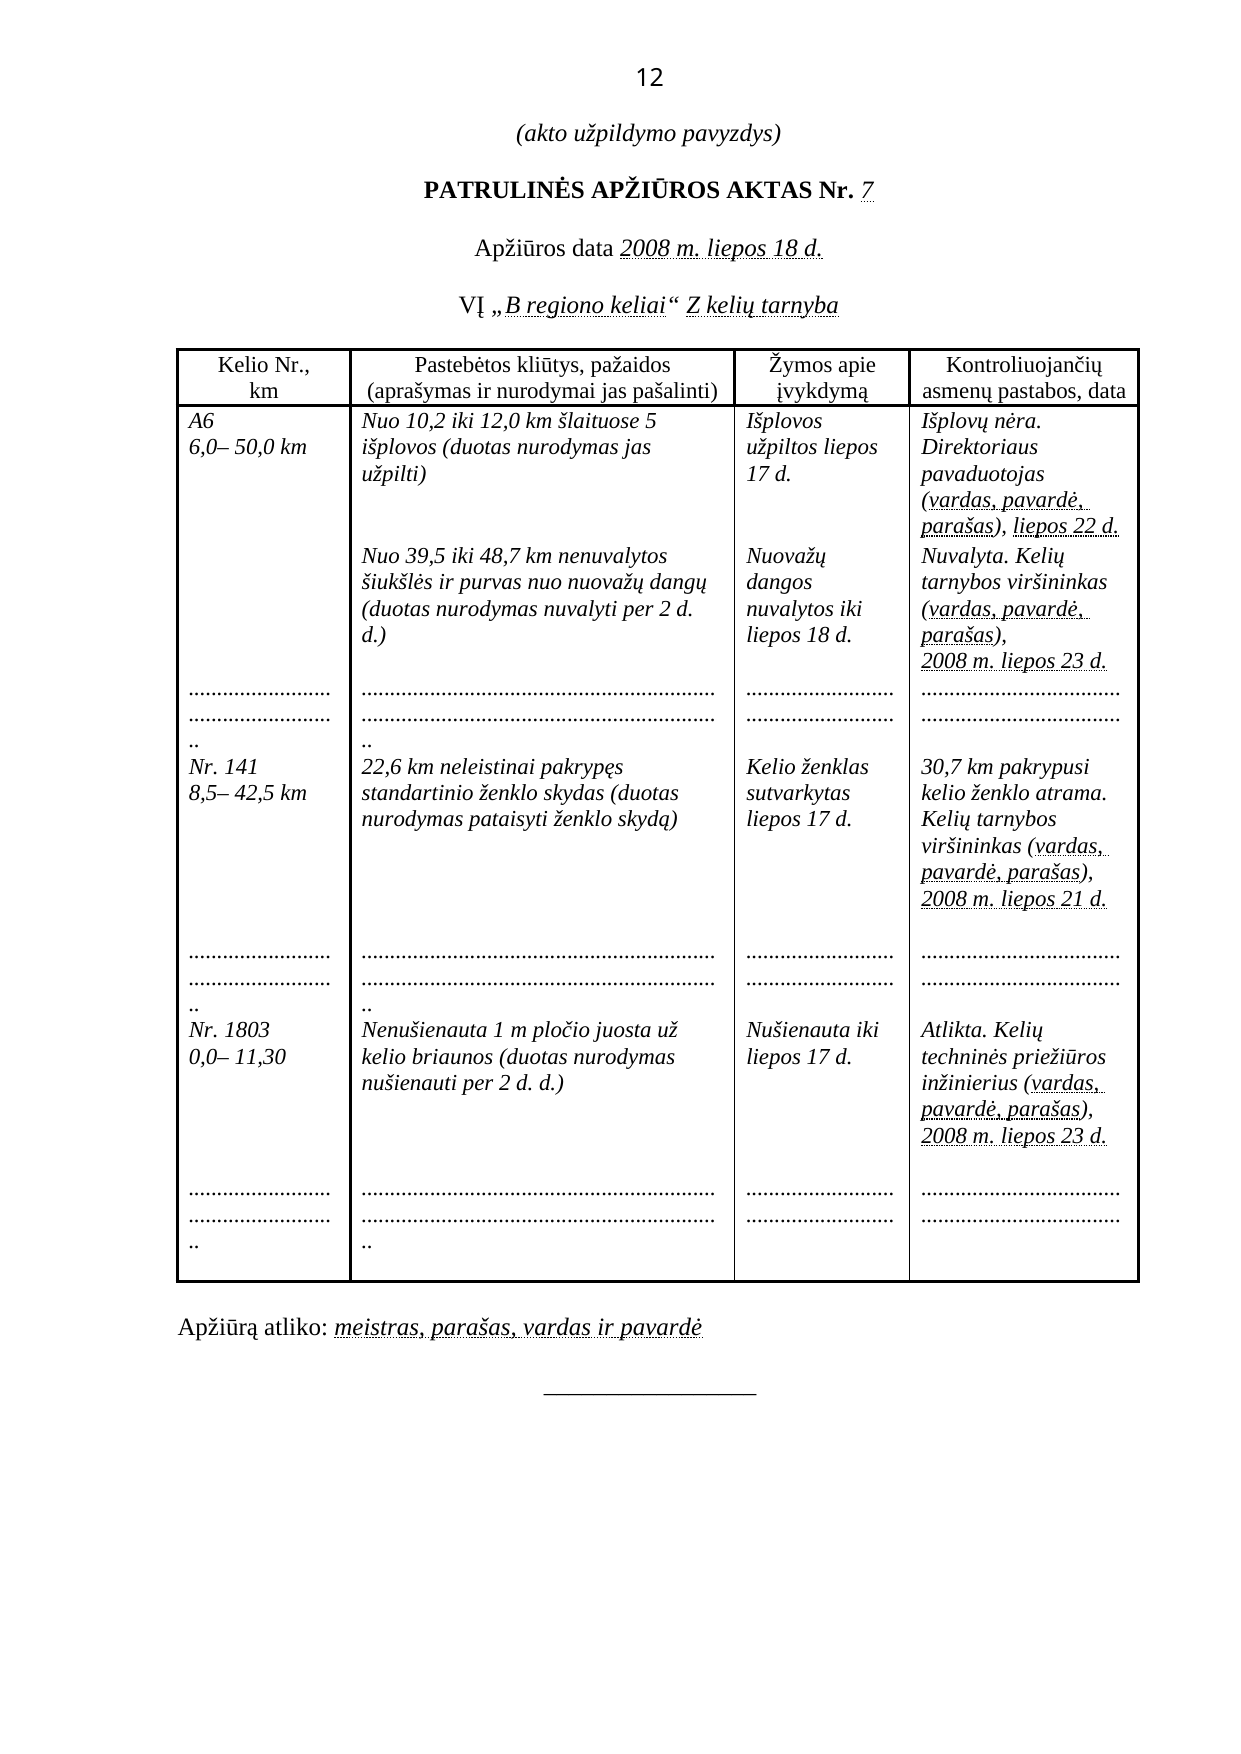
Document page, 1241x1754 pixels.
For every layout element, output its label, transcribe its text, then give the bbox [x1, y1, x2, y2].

table_cell Kelio ženklas sutvarkytas liepos 17 d. [735, 753, 909, 937]
table_cell ...................................................................... [910, 937, 1137, 1016]
table_cell .................................................... [179, 674, 349, 753]
table_cell ...................................................................... [910, 1175, 1137, 1253]
text PATRULINĖS APŽIŪROS AKTAS Nr. 7 [177, 176, 1122, 204]
table_cell Atlikta. Kelių techninės priežiūros inžinierius (vardas, pavardė, parašas), 2008 m. liepos 23 d. [910, 1016, 1137, 1174]
table_cell [179, 1254, 349, 1280]
table_cell Nr. 141 8,5– 42,5 km [179, 753, 349, 937]
table_cell .................................................... [179, 1175, 349, 1253]
table_cell ...................................................................... [910, 674, 1137, 753]
table_cell 22,6 km neleistinai pakrypęs standartinio ženklo skydas (duotas nurodymas pataisyti ženklo skydą) [352, 753, 734, 937]
table_cell Nušienauta iki liepos 17 d. [735, 1016, 909, 1174]
table_cell Išplovų nėra. Direktoriaus pavaduotojas (vardas, pavardė, parašas), liepos 22 d. [910, 407, 1137, 539]
table_cell Nuo 39,5 iki 48,7 km nenuvalytos šiukšlės ir purvas nuo nuovažų dangų (duotas nurodymas nuvalyti per 2 d. d.) [352, 539, 734, 674]
table_cell Išplovos užpiltos liepos 17 d. [735, 407, 909, 539]
table_cell [910, 1254, 1137, 1280]
table_header Pastebėtos kliūtys, pažaidos (aprašymas ir nurodymai jas pašalinti) [352, 351, 733, 404]
table_cell .................................................... [735, 937, 909, 1016]
text Apžiūros data 2008 m. liepos 18 d. [177, 233, 1122, 262]
table_cell A6 6,0– 50,0 km [179, 407, 349, 674]
table_cell .................................................... [735, 1175, 909, 1253]
table_cell .............................................................................................................................. [352, 1175, 734, 1253]
table_cell Nuvalyta. Kelių tarnybos viršininkas (vardas, pavardė, parašas), 2008 m. liepos 23 d. [910, 539, 1137, 674]
table_cell Nuovažų dangos nuvalytos iki liepos 18 d. [735, 539, 909, 674]
table_header Kelio Nr., km [179, 351, 349, 404]
table_cell 30,7 km pakrypusi kelio ženklo atrama. Kelių tarnybos viršininkas (vardas, pavardė, parašas), 2008 m. liepos 21 d. [910, 753, 1137, 937]
text (akto užpildymo pavyzdys) [177, 118, 1122, 147]
text Apžiūrą atliko: meistras, parašas, vardas ir pavardė [177, 1312, 1122, 1341]
table_cell Nr. 1803 0,0– 11,30 [179, 1016, 349, 1174]
table_cell .............................................................................................................................. [352, 937, 734, 1016]
table_cell .................................................... [179, 937, 349, 1016]
table_cell .................................................... [735, 674, 909, 753]
table_header Kontroliuojančių asmenų pastabos, data [911, 351, 1137, 404]
table_cell .............................................................................................................................. [352, 674, 734, 753]
table_cell Nenušienauta 1 m pločio juosta už kelio briaunos (duotas nurodymas nušienauti per 2 d. d.) [352, 1016, 734, 1174]
table_cell [735, 1254, 909, 1280]
table_cell Nuo 10,2 iki 12,0 km šlaituose 5 išplovos (duotas nurodymas jas užpilti) [352, 407, 734, 539]
table_cell [352, 1254, 734, 1280]
text _________________ [177, 1369, 1122, 1398]
table_header Žymos apie įvykdymą [736, 351, 908, 404]
text VĮ „B regiono keliai“ Z kelių tarnyba [177, 291, 1122, 319]
